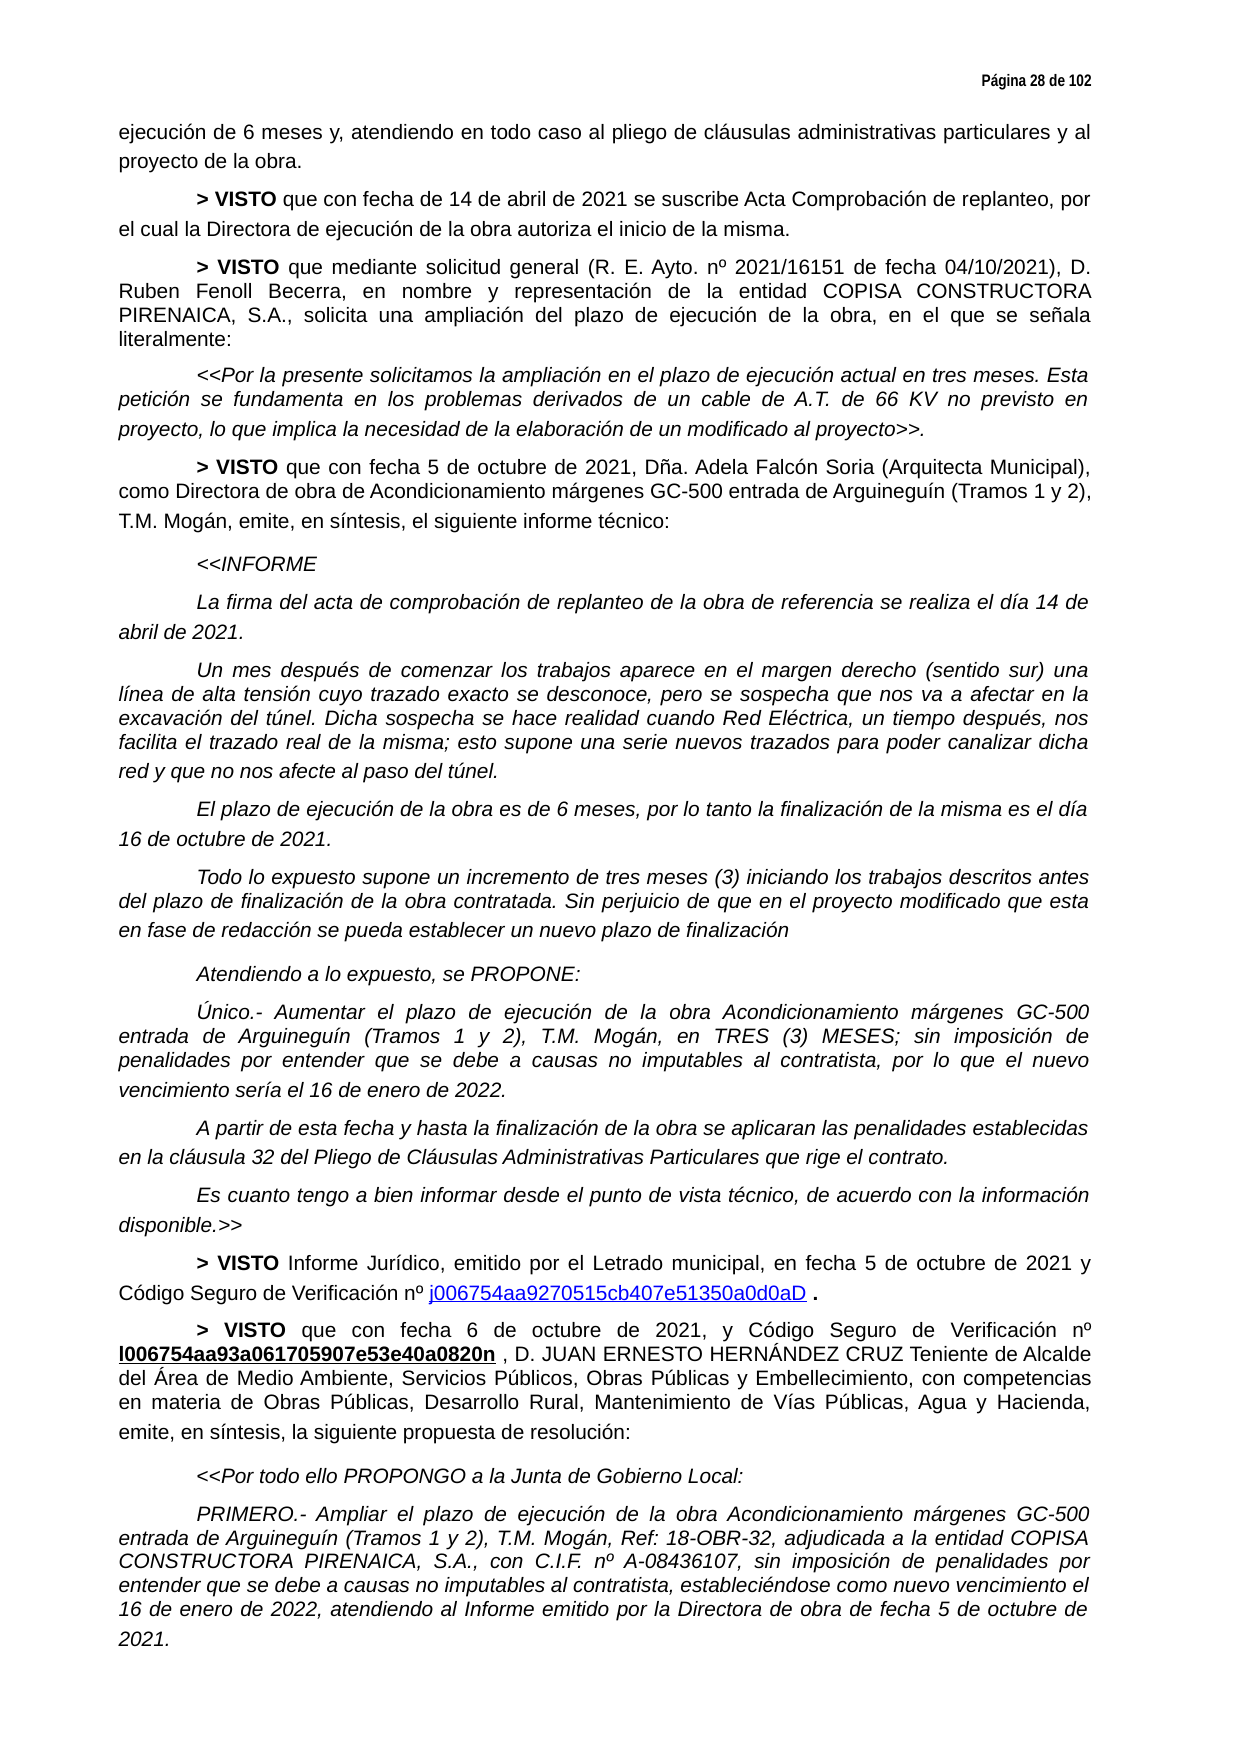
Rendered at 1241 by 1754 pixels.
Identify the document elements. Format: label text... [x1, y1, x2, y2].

text > VISTO que mediante solicitud general (R. E. Ayto. nº 2021/16151 de fecha 04/10/2021), D. Ruben Fenoll Becerra, en nombre y representación de la entidad COPISA CONSTRUCTORA PIRENAICA, S.A., solicita una ampliación del plazo de ejecución de la obra, en el que se señala literalmente: [118, 255, 1092, 351]
text <<INFORME [118, 546, 1092, 577]
text > VISTO que con fecha de 14 de abril de 2021 se suscribe Acta Comprobación de replanteo, por el cual la Directora de ejecución de la obra autoriza el inicio de la misma. [118, 187, 1092, 242]
text Atendiendo a lo expuesto, se PROPONE: [118, 956, 1092, 987]
text Único.- Aumentar el plazo de ejecución de la obra Acondicionamiento márgenes GC-500 entrada de Arguineguín (Tramos 1 y 2), T.M. Mogán, en TRES (3) MESES; sin imposición de penalidades por entender que se debe a causas no imputables al contratista, por lo que el nuevo vencimiento sería el 16 de enero de 2022. [118, 1000, 1092, 1103]
text > VISTO que con fecha 6 de octubre de 2021, y Código Seguro de Verificación nº l006754aa93a061705907e53e40a0820n , D. JUAN ERNESTO HERNÁNDEZ CRUZ Teniente de Alcalde del Área de Medio Ambiente, Servicios Públicos, Obras Públicas y Embellecimiento, con competencias en materia de Obras Públicas, Desarrollo Rural, Mantenimiento de Vías Públicas, Agua y Hacienda, emite, en síntesis, la siguiente propuesta de resolución: [118, 1318, 1092, 1445]
text El plazo de ejecución de la obra es de 6 meses, por lo tanto la finalización de la misma es el día 16 de octubre de 2021. [118, 797, 1092, 852]
text ejecución de 6 meses y, atendiendo en todo caso al pliego de cláusulas administrativas particulares y al proyecto de la obra. [118, 120, 1092, 175]
text La firma del acta de comprobación de replanteo de la obra de referencia se realiza el día 14 de abril de 2021. [118, 590, 1092, 645]
text Es cuanto tengo a bien informar desde el punto de vista técnico, de acuerdo con la información disponible.>> [118, 1183, 1092, 1238]
text > VISTO Informe Jurídico, emitido por el Letrado municipal, en fecha 5 de octubre de 2021 y Código Seguro de Verificación nº j006754aa9270515cb407e51350a0d0aD . [118, 1251, 1092, 1306]
text > VISTO que con fecha 5 de octubre de 2021, Dña. Adela Falcón Soria (Arquitecta Municipal), como Directora de obra de Acondicionamiento márgenes GC-500 entrada de Arguineguín (Tramos 1 y 2), T.M. Mogán, emite, en síntesis, el siguiente informe técnico: [118, 455, 1092, 534]
text Un mes después de comenzar los trabajos aparece en el margen derecho (sentido sur) una línea de alta tensión cuyo trazado exacto se desconoce, pero se sospecha que nos va a afectar en la excavación del túnel. Dicha sospecha se hace realidad cuando Red Eléctrica, un tiempo después, nos facilita el trazado real de la misma; esto supone una serie nuevos trazados para poder canalizar dicha red y que no nos afecte al paso del túnel. [118, 658, 1092, 784]
text A partir de esta fecha y hasta la finalización de la obra se aplicaran las penalidades establecidas en la cláusula 32 del Pliego de Cláusulas Administrativas Particulares que rige el contrato. [118, 1115, 1092, 1171]
text <<Por la presente solicitamos la ampliación en el plazo de ejecución actual en tres meses. Esta petición se fundamenta en los problemas derivados de un cable de A.T. de 66 KV no previsto en proyecto, lo que implica la necesidad de la elaboración de un modificado al proyecto>>. [118, 363, 1092, 442]
text <<Por todo ello PROPONGO a la Junta de Gobierno Local: [118, 1458, 1092, 1489]
text PRIMERO.- Ampliar el plazo de ejecución de la obra Acondicionamiento márgenes GC-500 entrada de Arguineguín (Tramos 1 y 2), T.M. Mogán, Ref: 18-OBR-32, adjudicada a la entidad COPISA CONSTRUCTORA PIRENAICA, S.A., con C.I.F. nº A-08436107, sin imposición de penalidades por entender que se debe a causas no imputables al contratista, estableciéndose como nuevo vencimiento el 16 de enero de 2022, atendiendo al Informe emitido por la Directora de obra de fecha 5 de octubre de 2021. [118, 1501, 1092, 1652]
text Todo lo expuesto supone un incremento de tres meses (3) iniciando los trabajos descritos antes del plazo de finalización de la obra contratada. Sin perjuicio de que en el proyecto modificado que esta en fase de redacción se pueda establecer un nuevo plazo de finalización [118, 865, 1092, 944]
